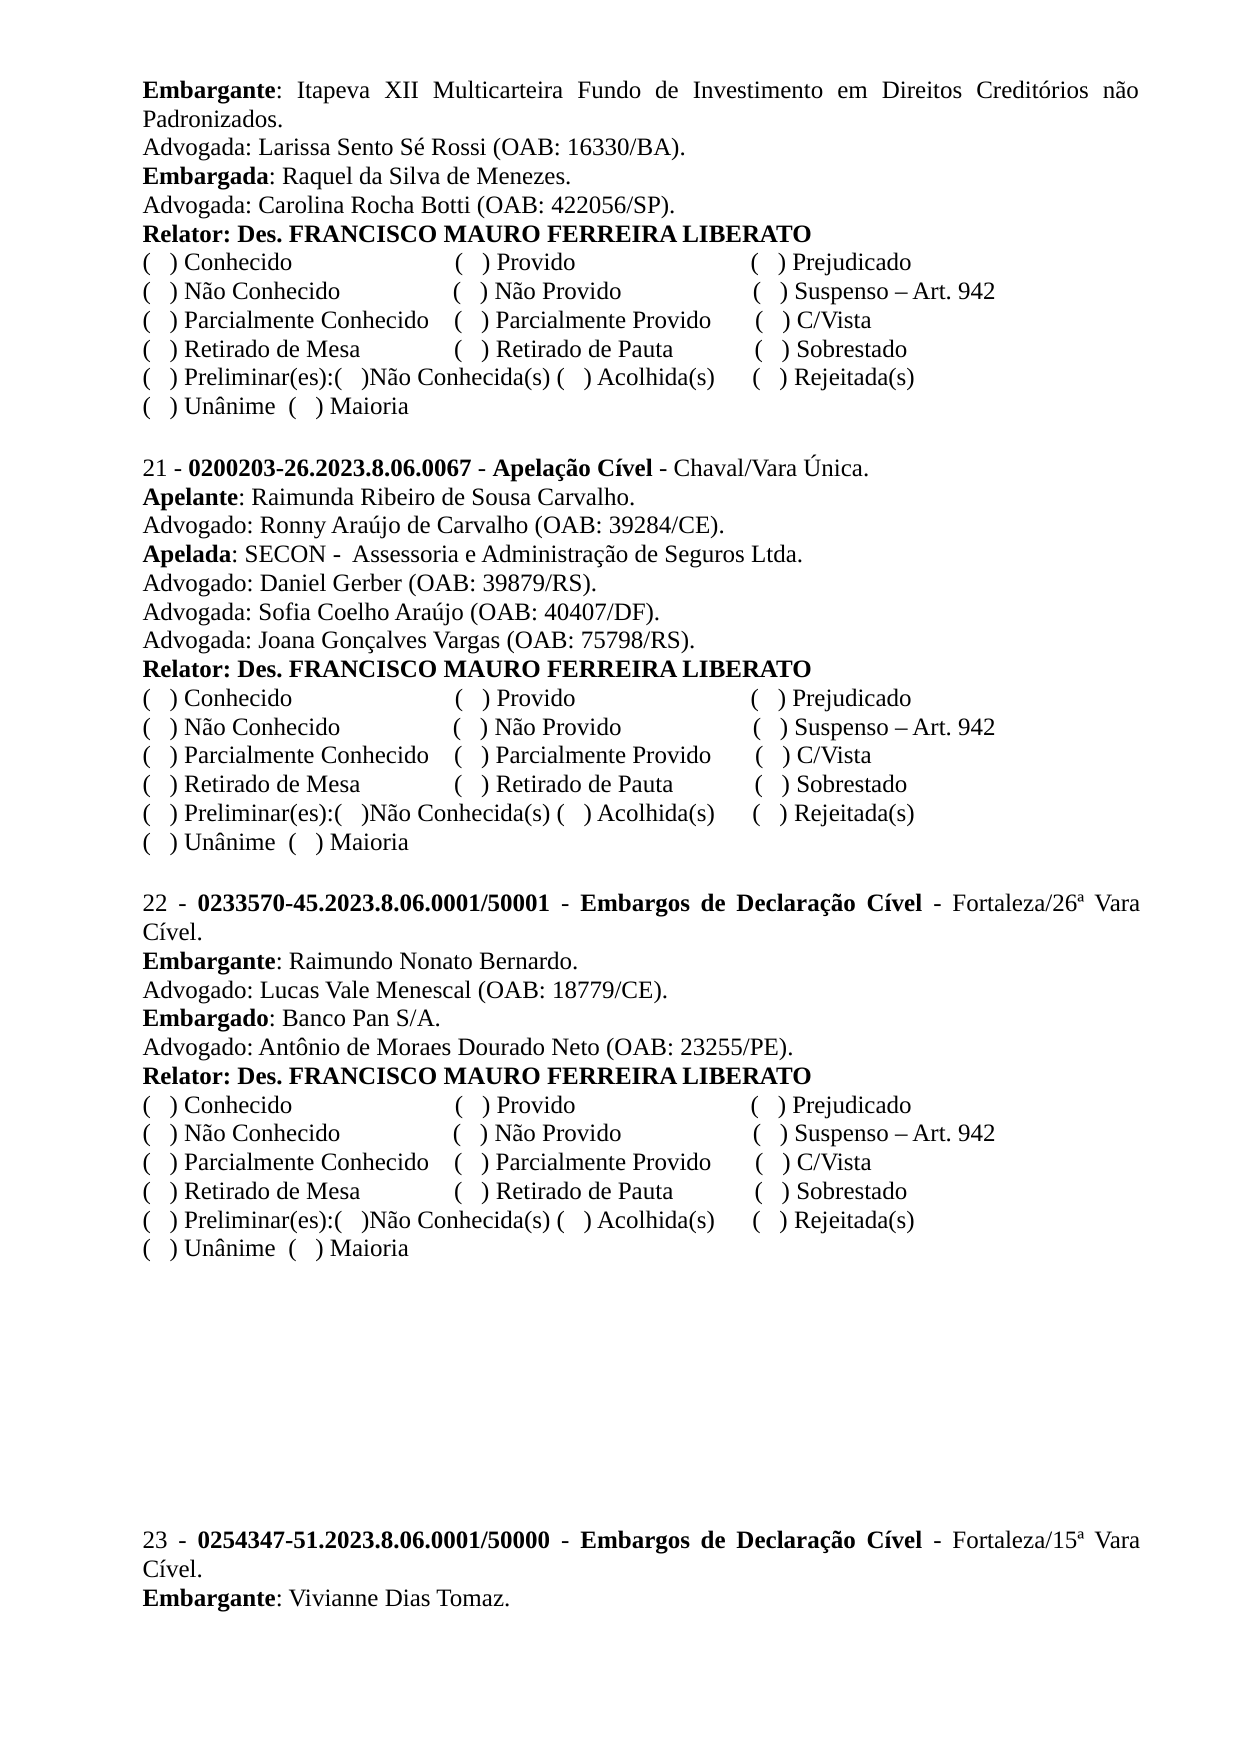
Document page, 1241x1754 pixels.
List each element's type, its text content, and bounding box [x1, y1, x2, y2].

text Advogado: Lucas Vale Menescal (OAB: 18779/CE). [142, 975, 1141, 1003]
text Advogada: Sofia Coelho Araújo (OAB: 40407/DF). [142, 597, 1141, 626]
text ( ) Conhecido ( ) Provido ( ) Prejudicado [142, 1090, 1141, 1118]
text 22 - 0233570-45.2023.8.06.0001/50001 - Embargos de Declaração Cível - Fortaleza/26ª Vara Cível. [142, 888, 1141, 946]
text Apelada: SECON - Assessoria e Administração de Seguros Ltda. [142, 539, 1141, 568]
text Embargante: Vivianne Dias Tomaz. [142, 1583, 1141, 1612]
text ( ) Retirado de Mesa ( ) Retirado de Pauta ( ) Sobrestado [142, 1176, 1158, 1205]
text 23 - 0254347-51.2023.8.06.0001/50000 - Embargos de Declaração Cível - Fortaleza/15ª Vara Cível. [142, 1525, 1141, 1583]
text Advogada: Joana Gonçalves Vargas (OAB: 75798/RS). [142, 626, 1141, 654]
text ( ) Preliminar(es):( )Não Conhecida(s) ( ) Acolhida(s) ( ) Rejeitada(s) [142, 1205, 1158, 1233]
text Embargada: Raquel da Silva de Menezes. [142, 161, 1141, 190]
text ( ) Parcialmente Conhecido ( ) Parcialmente Provido ( ) C/Vista [142, 305, 1158, 334]
text ( ) Conhecido ( ) Provido ( ) Prejudicado [142, 683, 1141, 712]
text Apelante: Raimunda Ribeiro de Sousa Carvalho. [142, 482, 1141, 511]
text ( ) Não Conhecido ( ) Não Provido ( ) Suspenso – Art. 942 [142, 712, 1158, 741]
text Advogada: Larissa Sento Sé Rossi (OAB: 16330/BA). [142, 132, 1141, 161]
text Advogada: Carolina Rocha Botti (OAB: 422056/SP). [142, 190, 1141, 219]
text Embargante: Raimundo Nonato Bernardo. [142, 946, 1141, 975]
text ( ) Preliminar(es):( )Não Conhecida(s) ( ) Acolhida(s) ( ) Rejeitada(s) [142, 362, 1158, 391]
text Embargado: Banco Pan S/A. [142, 1003, 1141, 1032]
text Embargante: Itapeva XII Multicarteira Fundo de Investimento em Direitos Creditórios não Padronizados. [142, 75, 1141, 132]
text Relator: Des. FRANCISCO MAURO FERREIRA LIBERATO [142, 219, 1141, 247]
text ( ) Parcialmente Conhecido ( ) Parcialmente Provido ( ) C/Vista [142, 1147, 1158, 1176]
text Relator: Des. FRANCISCO MAURO FERREIRA LIBERATO [142, 1061, 1141, 1090]
text ( ) Unânime ( ) Maioria [142, 827, 1141, 856]
text ( ) Unânime ( ) Maioria [142, 391, 1141, 420]
text ( ) Não Conhecido ( ) Não Provido ( ) Suspenso – Art. 942 [142, 1118, 1158, 1147]
text ( ) Retirado de Mesa ( ) Retirado de Pauta ( ) Sobrestado [142, 334, 1158, 362]
text Advogado: Ronny Araújo de Carvalho (OAB: 39284/CE). [142, 511, 1141, 539]
text ( ) Retirado de Mesa ( ) Retirado de Pauta ( ) Sobrestado [142, 769, 1158, 798]
text ( ) Parcialmente Conhecido ( ) Parcialmente Provido ( ) C/Vista [142, 741, 1158, 769]
text 21 - 0200203-26.2023.8.06.0067 - Apelação Cível - Chaval/Vara Única. [142, 453, 1141, 482]
text Relator: Des. FRANCISCO MAURO FERREIRA LIBERATO [142, 654, 1141, 683]
text ( ) Unânime ( ) Maioria [142, 1233, 1141, 1262]
text Advogado: Daniel Gerber (OAB: 39879/RS). [142, 568, 1141, 597]
text Advogado: Antônio de Moraes Dourado Neto (OAB: 23255/PE). [142, 1032, 1141, 1061]
text ( ) Não Conhecido ( ) Não Provido ( ) Suspenso – Art. 942 [142, 276, 1158, 305]
text ( ) Conhecido ( ) Provido ( ) Prejudicado [142, 247, 1141, 276]
text ( ) Preliminar(es):( )Não Conhecida(s) ( ) Acolhida(s) ( ) Rejeitada(s) [142, 798, 1158, 827]
